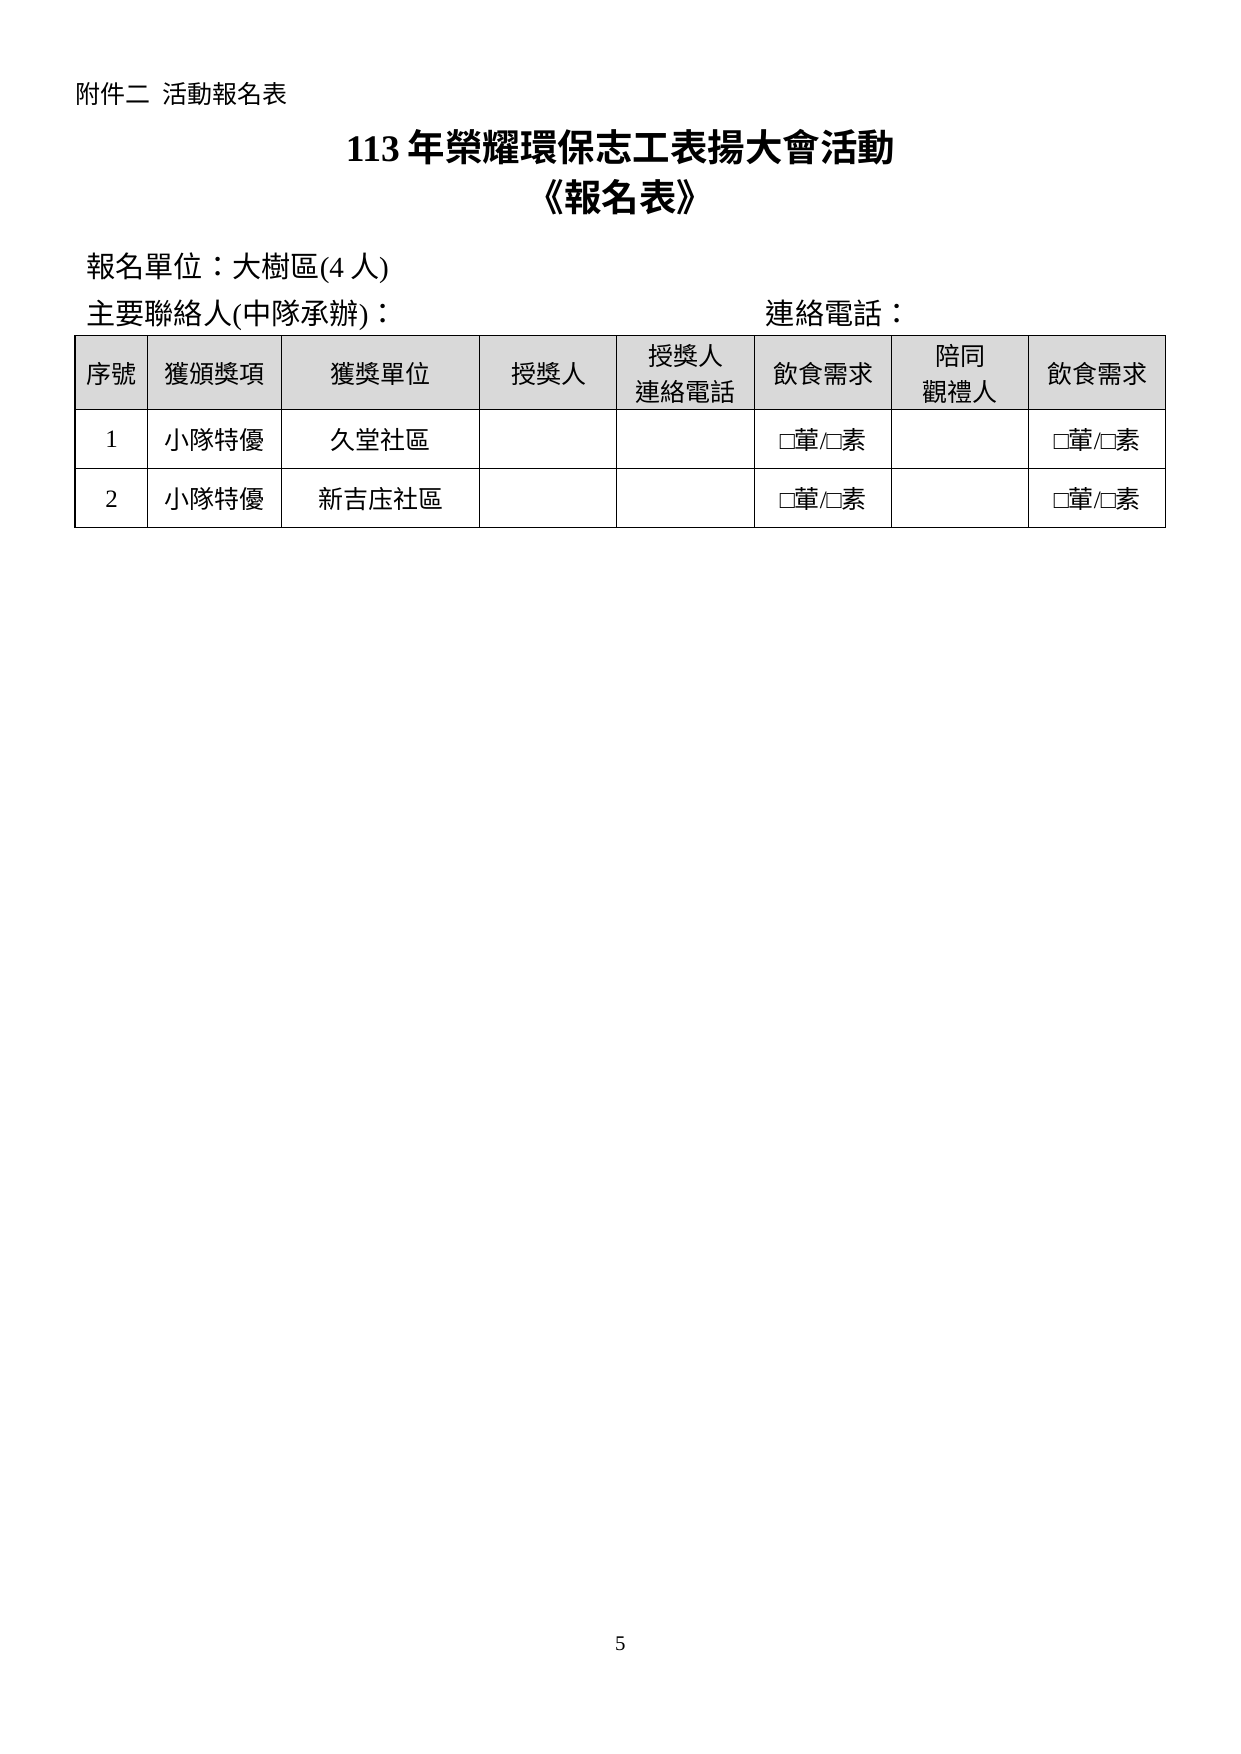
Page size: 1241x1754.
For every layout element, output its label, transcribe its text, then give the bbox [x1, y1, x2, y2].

table_header 授獎人 [480, 336, 616, 409]
table_header 序號 [76, 336, 147, 409]
table_header 飲食需求 [755, 336, 891, 409]
table_cell [617, 469, 754, 527]
table_header 獲頒獎項 [148, 336, 281, 409]
table_cell 小隊特優 [148, 469, 281, 527]
table_cell 1 [76, 410, 147, 468]
table_header 報名單位：大樹區(4人) [75, 241, 1164, 288]
table_cell □葷/□素 [755, 469, 891, 527]
table_cell 小隊特優 [148, 410, 281, 468]
table_cell 久堂社區 [282, 410, 479, 468]
table_cell [892, 410, 1028, 468]
table_cell 主要聯絡人(中隊承辦)： [75, 288, 754, 335]
text 113年榮耀環保志工表揚大會活動 [75, 121, 1165, 171]
table_cell [617, 410, 754, 468]
table_header 飲食需求 [1029, 336, 1165, 409]
text 《報名表》 [75, 171, 1165, 221]
table_cell □葷/□素 [1029, 410, 1165, 468]
table_cell 新吉庒社區 [282, 469, 479, 527]
table_cell □葷/□素 [1029, 469, 1165, 527]
table_cell 2 [76, 469, 147, 527]
table_header 授獎人 連絡電話 [617, 336, 754, 409]
table_cell [480, 469, 616, 527]
table_cell [892, 469, 1028, 527]
table_header 獲獎單位 [282, 336, 479, 409]
table_cell □葷/□素 [755, 410, 891, 468]
table_cell 連絡電話： [754, 288, 1164, 335]
table_header 陪同 觀禮人 [892, 336, 1028, 409]
table_cell [480, 410, 616, 468]
